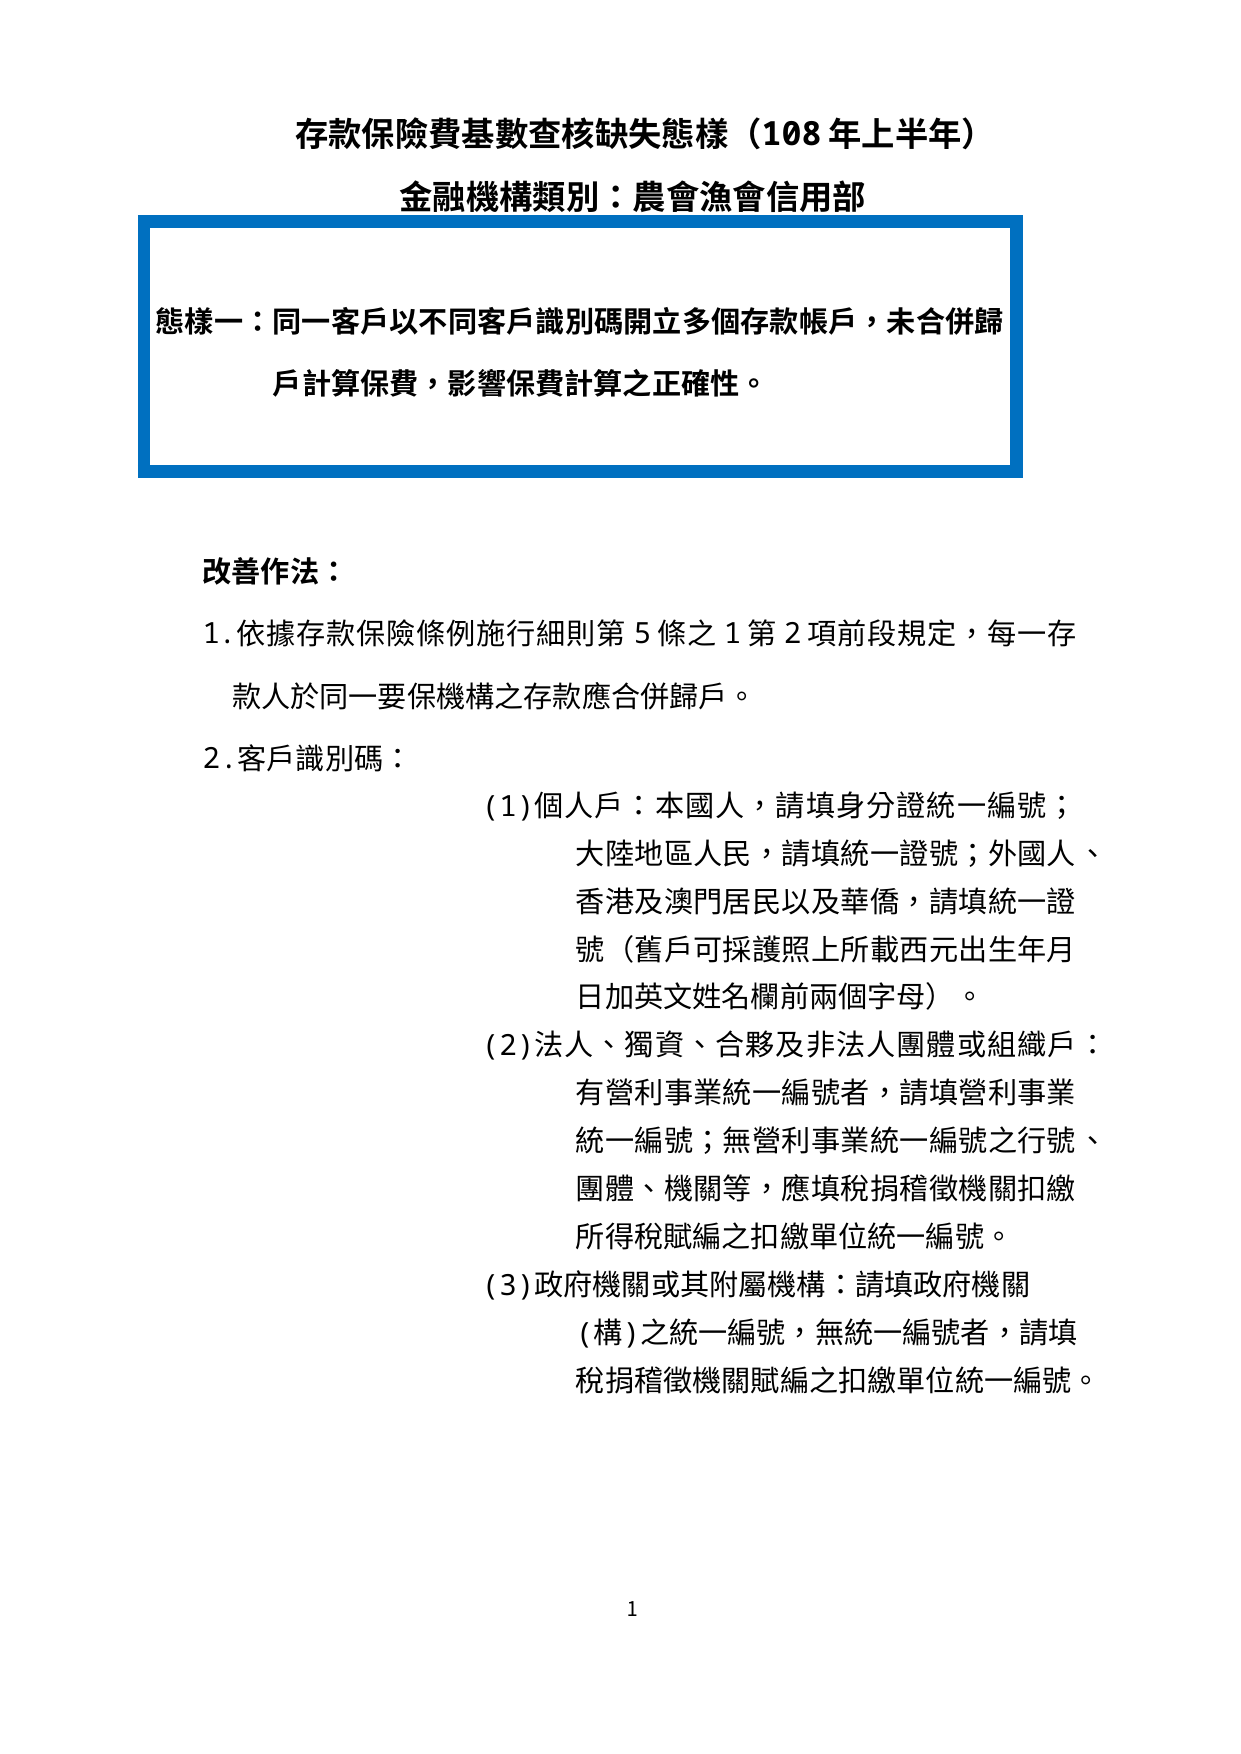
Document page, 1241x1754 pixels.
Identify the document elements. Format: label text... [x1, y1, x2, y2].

text 1.依據存款保險條例施行細則第5條之1第2項前段規定，每一存款人於同一要保機構之存款應合併歸戶。 [202, 590, 1078, 715]
text 2.客戶識別碼： [202, 715, 1078, 778]
text 存款保險費基數查核缺失態樣（108年上半年） [187, 90, 1102, 153]
text 金融機構類別：農會漁會信用部 [187, 153, 1078, 215]
text 改善作法： [202, 528, 1078, 590]
list 政府機關或其附屬機構：請填政府機關(構)之統一編號，無統一編號者，請填稅捐稽徵機關賦編之扣繳單位統一編號。 [482, 1257, 1078, 1401]
list 個人戶：本國人，請填身分證統一編號；大陸地區人民，請填統一證號；外國人、香港及澳門居民以及華僑，請填統一證號（舊戶可採護照上所載西元出生年月日加英文姓名欄前兩個字母）。 [482, 778, 1078, 1017]
table_header 態樣一：同一客戶以不同客戶識別碼開立多個存款帳戶，未合併歸戶計算保費，影響保費計算之正確性。 [150, 228, 1010, 465]
list 法人、獨資、合夥及非法人團體或組織戶：有營利事業統一編號者，請填營利事業統一編號；無營利事業統一編號之行號、團體、機關等，應填稅捐稽徵機關扣繳所得稅賦編之扣繳單位統一編號。 [482, 1017, 1078, 1257]
